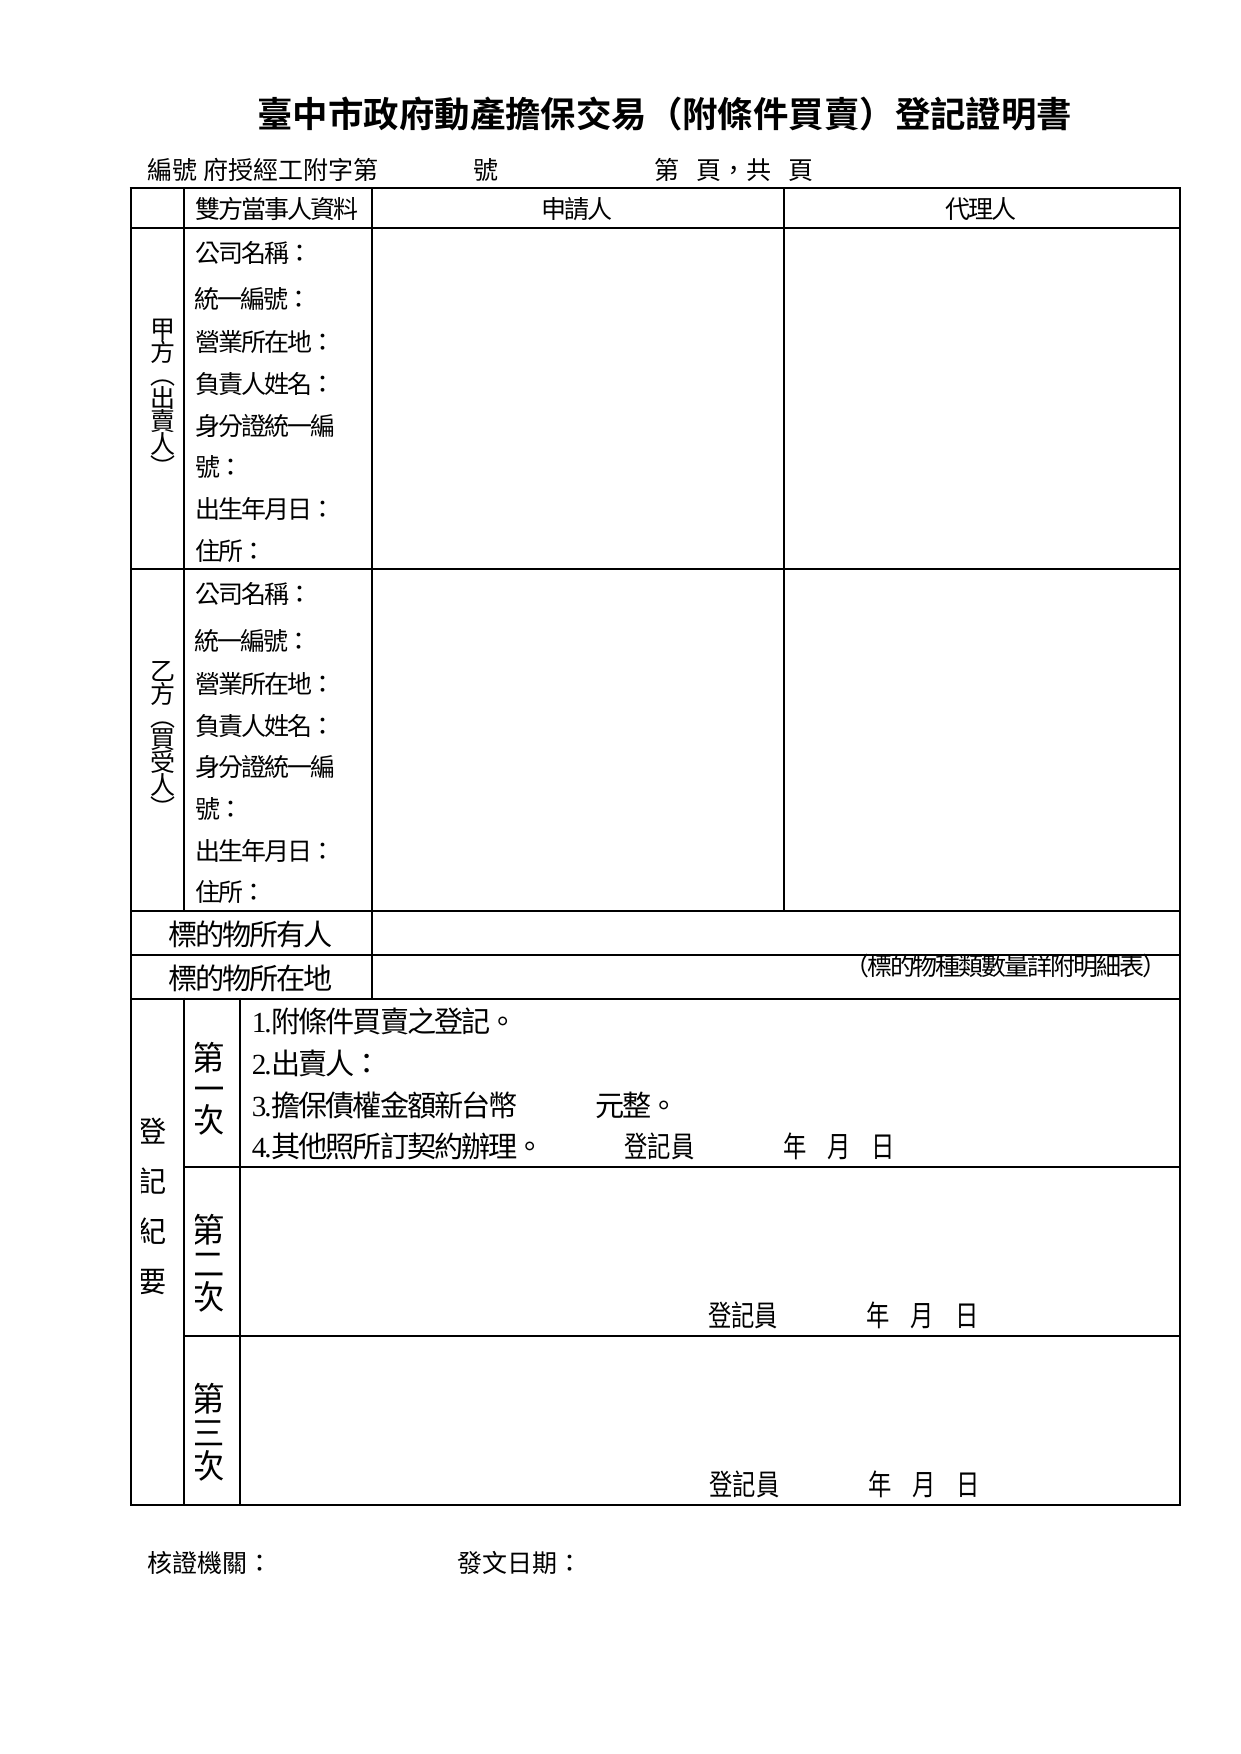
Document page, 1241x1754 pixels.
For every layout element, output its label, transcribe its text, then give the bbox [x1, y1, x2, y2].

table_cell 登記員 年 月 日 [241, 1168, 1179, 1335]
table_header 雙方當事人資料 [185, 189, 371, 227]
text 臺中市政府動產擔保交易（附條件買賣）登記證明書 [148, 74, 1181, 149]
table_cell 甲方（出賣人） [132, 229, 183, 568]
table_cell [373, 229, 783, 568]
table_cell 第三次 [185, 1337, 239, 1504]
table_cell [373, 912, 1179, 954]
table_cell 1.附條件買賣之登記。 2.出賣人： 3.擔保債權金額新台幣 元整。 4.其他照所訂契約辦理。 登記員 年 月 日 [241, 1000, 1179, 1166]
text 編號 府授經工附字第 號 第 頁，共 頁 [148, 149, 1181, 187]
table_cell [785, 570, 1179, 910]
text 核證機關： 發文日期： [148, 1543, 1181, 1581]
table_cell [785, 229, 1179, 568]
table_cell [373, 570, 783, 910]
table_cell 第二次 [185, 1168, 239, 1335]
table_cell 乙方（買受人） [132, 570, 183, 910]
table_cell 登 記 紀 要 [132, 1000, 183, 1504]
table_cell 第一次 [185, 1000, 239, 1166]
table_cell 公司名稱： 統一編號： 營業所在地： 負責人姓名： 身分證統一編號： 出生年月日： 住所： [185, 570, 371, 910]
table_cell 標的物所有人 [132, 912, 371, 954]
table_cell （標的物種類數量詳附明細表） [373, 956, 1179, 997]
table_header 申請人 [373, 189, 783, 227]
table_cell 公司名稱： 統一編號： 營業所在地： 負責人姓名： 身分證統一編號： 出生年月日： 住所： [185, 229, 371, 568]
table_cell 標的物所在地 [132, 956, 371, 997]
table_header [132, 189, 183, 227]
table_cell 登記員 年 月 日 [241, 1337, 1179, 1504]
table_header 代理人 [785, 189, 1179, 227]
